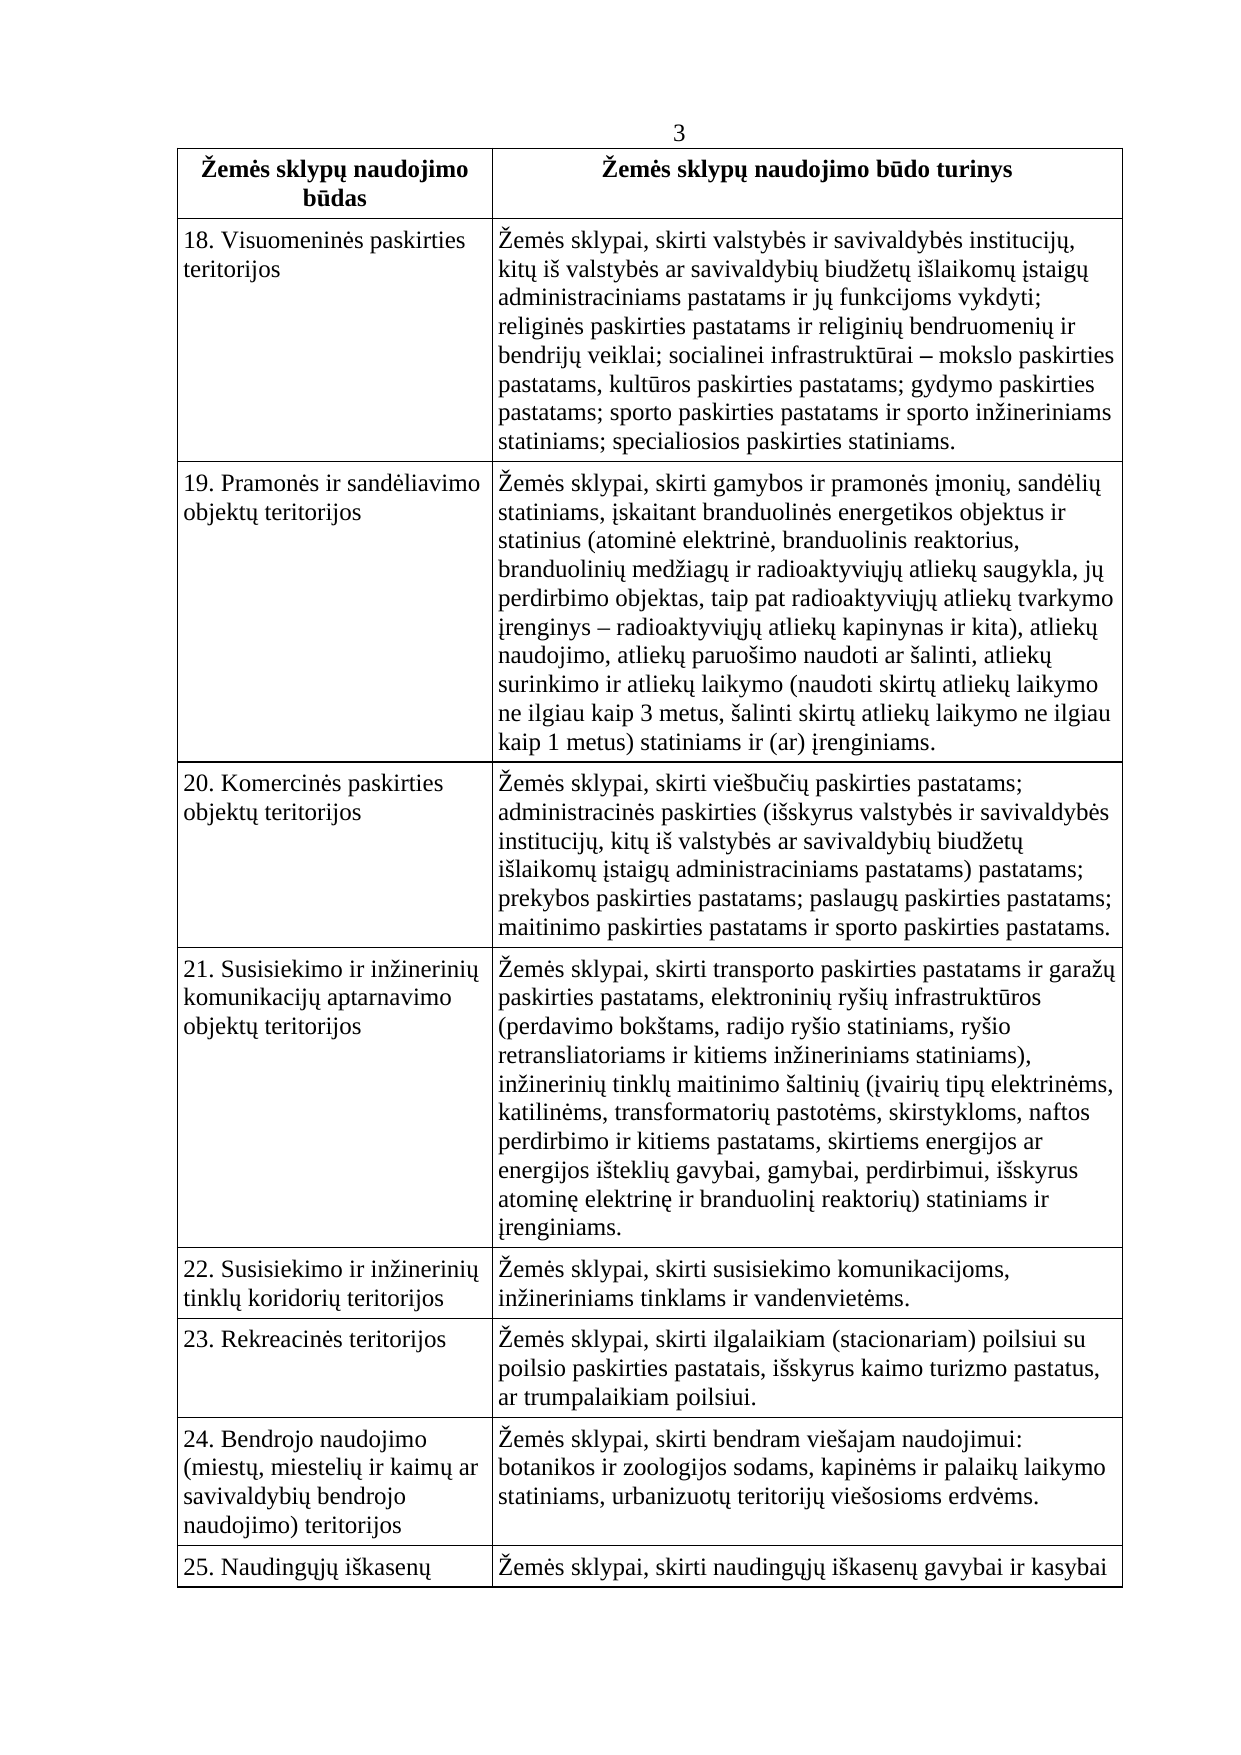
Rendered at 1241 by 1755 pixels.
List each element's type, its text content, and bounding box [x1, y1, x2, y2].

table_cell Žemės sklypai, skirti gamybos ir pramonės įmonių, sandėlių statiniams, įskaitant branduolinės energetikos objektus ir statinius (atominė elektrinė, branduolinis reaktorius, branduolinių medžiagų ir radioaktyviųjų atliekų saugykla, jų perdirbimo objektas, taip pat radioaktyviųjų atliekų tvarkymo įrenginys – radioaktyviųjų atliekų kapinynas ir kita), atliekų naudojimo, atliekų paruošimo naudoti ar šalinti, atliekų surinkimo ir atliekų laikymo (naudoti skirtų atliekų laikymo ne ilgiau kaip 3 metus, šalinti skirtų atliekų laikymo ne ilgiau kaip 1 metus) statiniams ir (ar) įrenginiams. [493, 462, 1122, 761]
table_cell 21. Susisiekimo ir inžinerinių komunikacijų aptarnavimo objektų teritorijos [178, 948, 492, 1247]
table_cell Žemės sklypai, skirti bendram viešajam naudojimui: botanikos ir zoologijos sodams, kapinėms ir palaikų laikymo statiniams, urbanizuotų teritorijų viešosioms erdvėms. [493, 1418, 1122, 1545]
table_cell Žemės sklypai, skirti naudingųjų iškasenų gavybai ir kasybai [493, 1546, 1122, 1586]
table_header Žemės sklypų naudojimo būdo turinys [493, 149, 1122, 218]
table_header Žemės sklypų naudojimo būdas [178, 149, 492, 218]
table_cell 18. Visuomeninės paskirties teritorijos [178, 219, 492, 461]
table_cell Žemės sklypai, skirti ilgalaikiam (stacionariam) poilsiui su poilsio paskirties pastatais, išskyrus kaimo turizmo pastatus, ar trumpalaikiam poilsiui. [493, 1319, 1122, 1417]
table_cell Žemės sklypai, skirti transporto paskirties pastatams ir garažų paskirties pastatams, elektroninių ryšių infrastruktūros (perdavimo bokštams, radijo ryšio statiniams, ryšio retransliatoriams ir kitiems inžineriniams statiniams), inžinerinių tinklų maitinimo šaltinių (įvairių tipų elektrinėms, katilinėms, transformatorių pastotėms, skirstykloms, naftos perdirbimo ir kitiems pastatams, skirtiems energijos ar energijos išteklių gavybai, gamybai, perdirbimui, išskyrus atominę elektrinę ir branduolinį reaktorių) statiniams ir įrenginiams. [493, 948, 1122, 1247]
table_cell Žemės sklypai, skirti valstybės ir savivaldybės institucijų, kitų iš valstybės ar savivaldybių biudžetų išlaikomų įstaigų administraciniams pastatams ir jų funkcijoms vykdyti; religinės paskirties pastatams ir religinių bendruomenių ir bendrijų veiklai; socialinei infrastruktūrai – mokslo paskirties pastatams, kultūros paskirties pastatams; gydymo paskirties pastatams; sporto paskirties pastatams ir sporto inžineriniams statiniams; specialiosios paskirties statiniams. [493, 219, 1122, 461]
table_cell 19. Pramonės ir sandėliavimo objektų teritorijos [178, 462, 492, 761]
table_cell 23. Rekreacinės teritorijos [178, 1319, 492, 1417]
table_cell Žemės sklypai, skirti susisiekimo komunikacijoms, inžineriniams tinklams ir vandenvietėms. [493, 1248, 1122, 1318]
table_cell 22. Susisiekimo ir inžinerinių tinklų koridorių teritorijos [178, 1248, 492, 1318]
table_cell 25. Naudingųjų iškasenų [178, 1546, 492, 1586]
table_cell Žemės sklypai, skirti viešbučių paskirties pastatams; administracinės paskirties (išskyrus valstybės ir savivaldybės institucijų, kitų iš valstybės ar savivaldybių biudžetų išlaikomų įstaigų administraciniams pastatams) pastatams; prekybos paskirties pastatams; paslaugų paskirties pastatams; maitinimo paskirties pastatams ir sporto paskirties pastatams. [493, 763, 1122, 947]
table_cell 24. Bendrojo naudojimo (miestų, miestelių ir kaimų ar savivaldybių bendrojo naudojimo) teritorijos [178, 1418, 492, 1545]
table_cell 20. Komercinės paskirties objektų teritorijos [178, 763, 492, 947]
